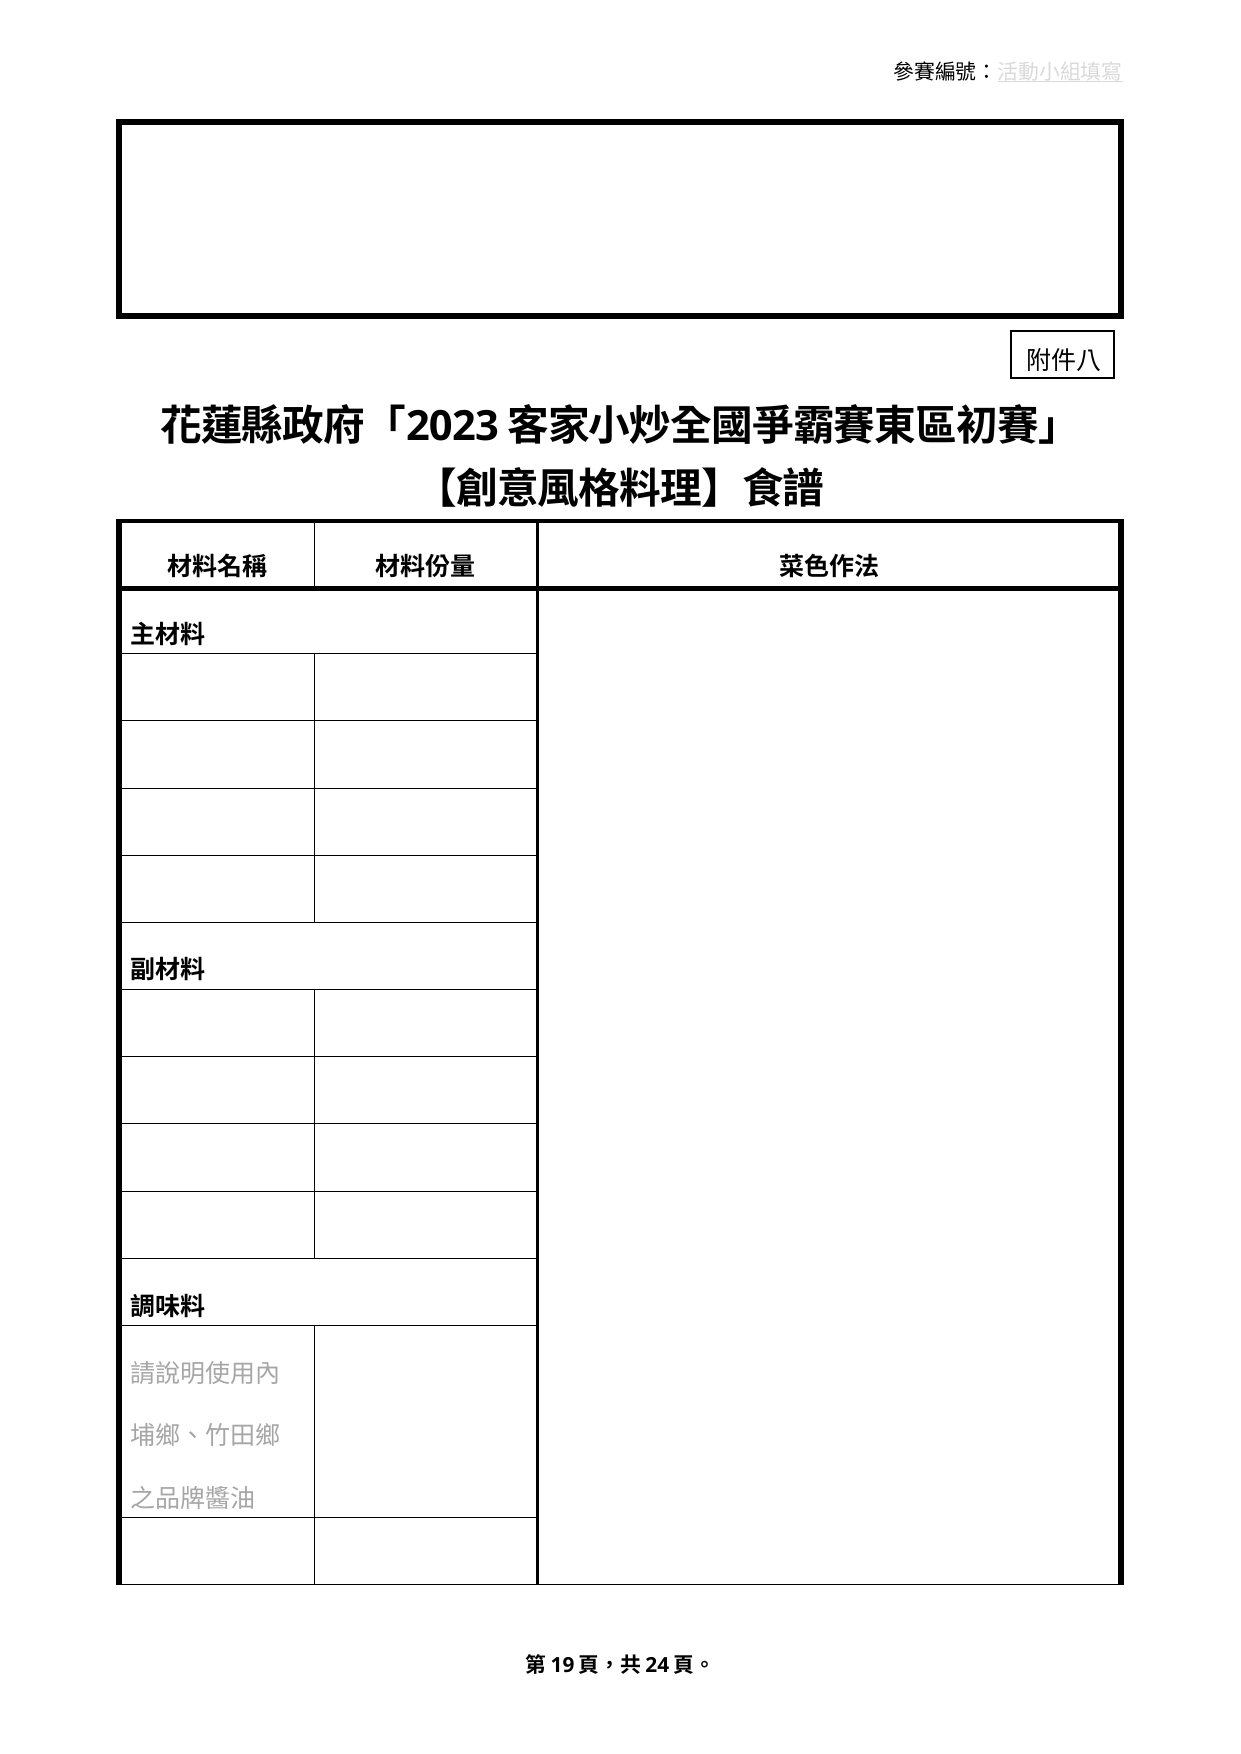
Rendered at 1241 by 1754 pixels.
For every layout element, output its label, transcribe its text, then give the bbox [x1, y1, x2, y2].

table_cell [122, 1057, 314, 1123]
table_cell [315, 1124, 536, 1191]
table_cell 副材料 [122, 923, 536, 989]
table_cell [122, 1192, 314, 1258]
text 花蓮縣政府「2023客家小炒全國爭霸賽東區初賽」 [118, 319, 1122, 444]
table_cell [122, 990, 314, 1056]
table_cell [315, 789, 536, 854]
table_cell [122, 789, 314, 854]
table_cell [315, 654, 536, 720]
table_header 菜色作法 [539, 523, 1118, 586]
table_cell [315, 721, 536, 787]
table_cell [122, 721, 314, 787]
table_cell 請說明使用內埔鄉、竹田鄉之品牌醬油 [122, 1326, 314, 1517]
table_cell 主材料 [122, 591, 536, 653]
text 【創意風格料理】食譜 [118, 444, 1122, 506]
table_header 材料份量 [315, 523, 536, 586]
table_cell [315, 990, 536, 1056]
table_cell [315, 1057, 536, 1123]
text 附件八 [1026, 341, 1107, 377]
table_cell [315, 1326, 536, 1517]
table_cell [315, 856, 536, 922]
table_cell [122, 856, 314, 922]
table_cell [122, 654, 314, 720]
table_cell [539, 591, 1118, 1584]
table_cell 調味料 [122, 1259, 536, 1325]
table_cell [315, 1192, 536, 1258]
table_cell [122, 1518, 314, 1584]
table_cell [315, 1518, 536, 1584]
table_cell [122, 1124, 314, 1191]
table_cell [122, 125, 1118, 312]
table_header 材料名稱 [122, 523, 314, 586]
